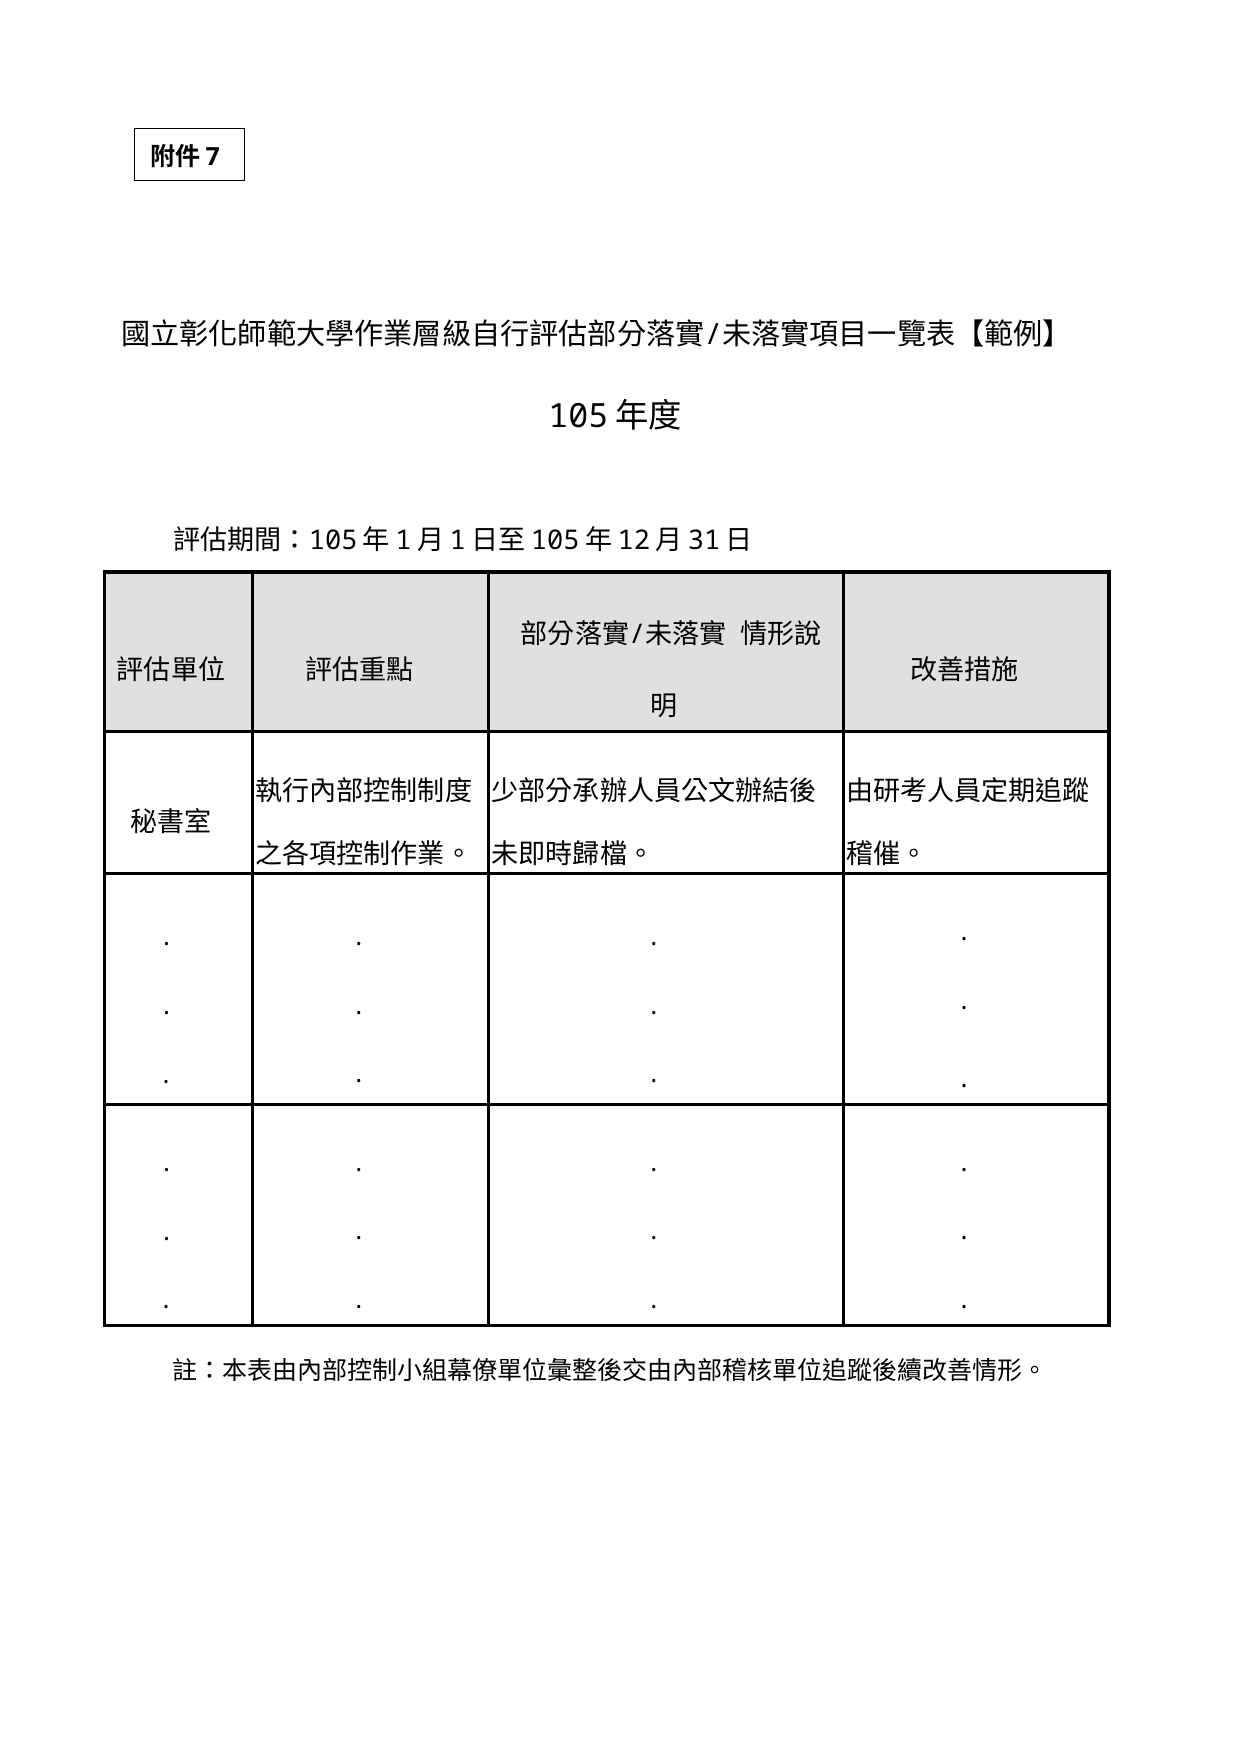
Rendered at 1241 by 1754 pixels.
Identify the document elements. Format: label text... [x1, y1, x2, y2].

table_cell 少部分承辦人員公文辦結後未即時歸檔。 [490, 733, 842, 872]
table_header 評估重點 [254, 574, 487, 730]
text 國立彰化師範大學作業層級自行評估部分落實/未落實項目一覽表【範例】 [121, 290, 1104, 352]
text 附件7 [150, 136, 229, 172]
text 註：本表由內部控制小組幕僚單位彙整後交由內部稽核單位追蹤後續改善情形。 [172, 1327, 1106, 1389]
table_cell . . . [845, 1106, 1107, 1323]
table_cell . . . [845, 875, 1107, 1102]
table_cell . . . [490, 1106, 842, 1323]
table_cell 秘書室 [106, 733, 251, 872]
table_cell . . . [106, 875, 251, 1102]
table_cell 由研考人員定期追蹤稽催。 [845, 733, 1107, 872]
table_cell . . . [490, 875, 842, 1102]
table_cell 執行內部控制制度之各項控制作業。 [254, 733, 487, 872]
table_header 改善措施 [845, 574, 1107, 730]
table_cell . . . [254, 875, 487, 1102]
table_cell . . . [254, 1106, 487, 1323]
table_header 部分落實/未落實 情形說明 [490, 574, 842, 730]
table_cell . . . [106, 1106, 251, 1323]
text 評估期間：105年1月1日至105年12月31日 [173, 496, 1106, 559]
text 105年度 [137, 371, 1106, 434]
table_header 評估單位 [106, 574, 251, 730]
